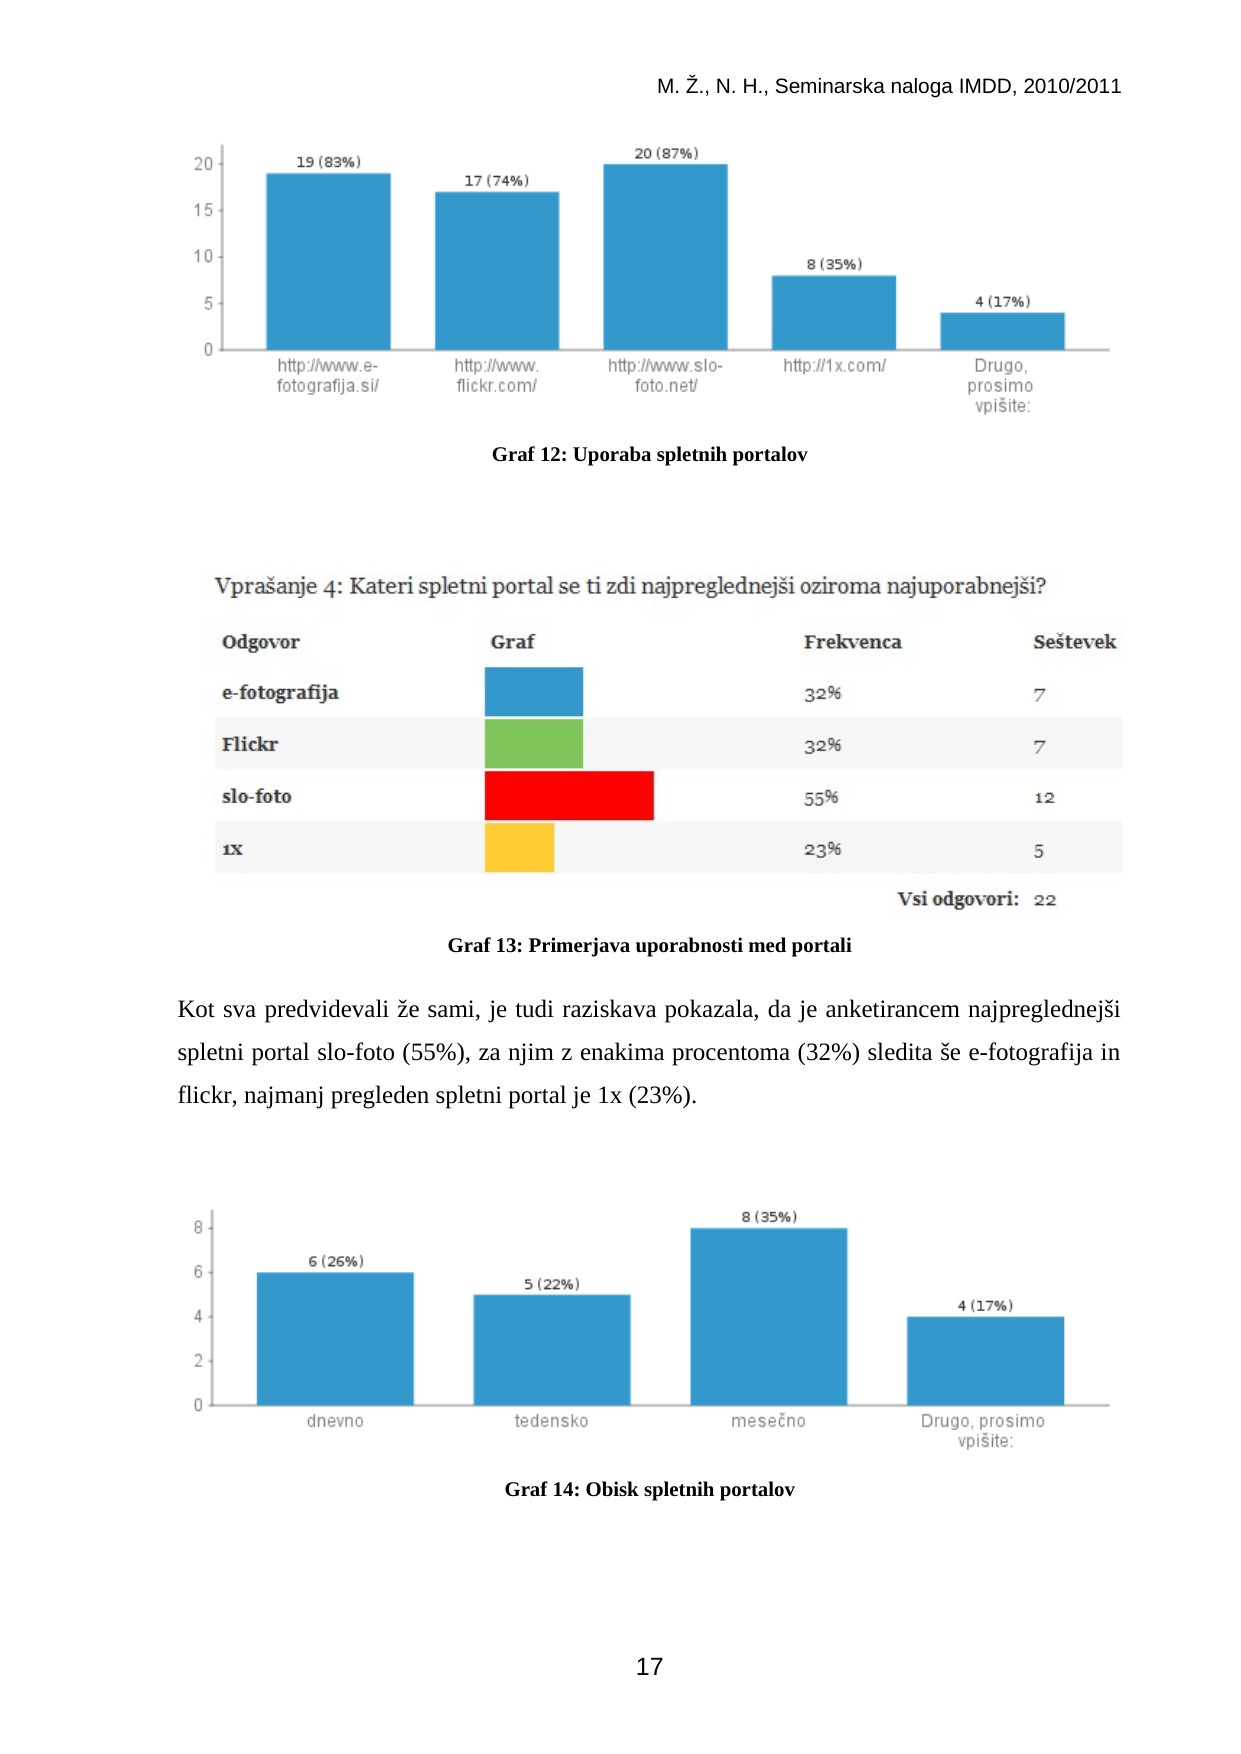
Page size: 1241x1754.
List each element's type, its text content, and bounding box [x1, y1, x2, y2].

picture [179, 1205, 1121, 1463]
text Graf 3: Uporaba spletnih portalov [177, 139, 1122, 466]
picture [179, 527, 1122, 920]
text Graf 4: Primerjava uporabnosti med portali [177, 502, 1122, 957]
picture [179, 140, 1121, 428]
text Kot sva predvidevali že sami, je tudi raziskava pokazala, da je anketirancem najpreglednejši spletni portal slo-foto (55%), za njim z enakima procentoma (32%) sledita še e-fotografija in flickr, najmanj pregleden spletni portal je 1x (23%). [177, 994, 1122, 1109]
text Graf 5: Obisk spletnih portalov [177, 1216, 1122, 1501]
